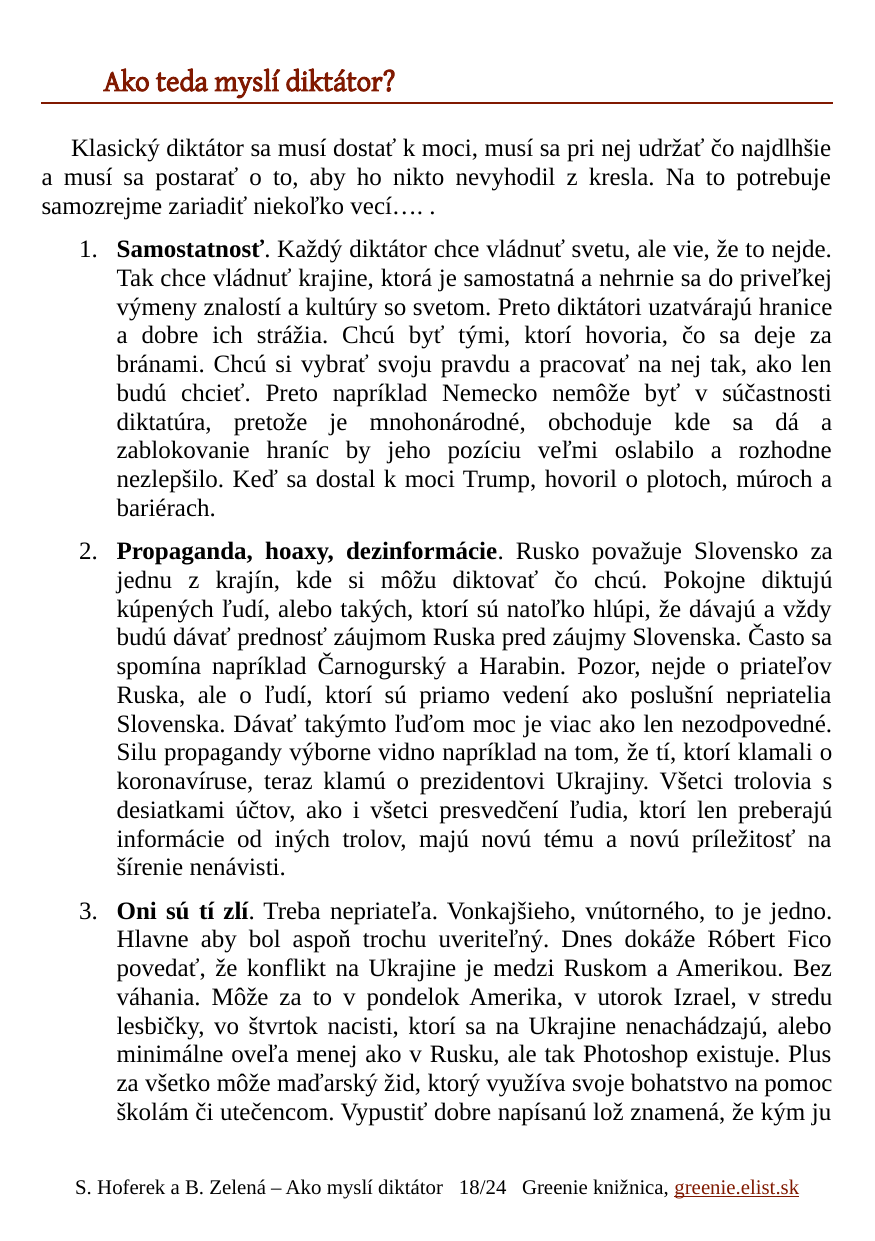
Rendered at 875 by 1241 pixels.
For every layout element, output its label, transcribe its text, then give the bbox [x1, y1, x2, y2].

subtitle Ako teda myslí diktátor? [41, 62, 833, 102]
text Klasický diktátor sa musí dostať k moci, musí sa pri nej udržať čo najdlhšie a musí sa postarať o to, aby ho nikto nevyhodil z kresla. Na to potrebuje samozrejme zariadiť niekoľko vecí…. . [41, 133, 833, 219]
list Propaganda, hoaxy, dezinformácie. Rusko považuje Slovensko za jednu z krajín, kde si môžu diktovať čo chcú. Pokojne diktujú kúpených ľudí, alebo takých, ktorí sú natoľko hlúpi, že dávajú a vždy budú dávať prednosť záujmom Ruska pred záujmy Slovenska. Často sa spomína napríklad Čarnogurský a Harabin. Pozor, nejde o priateľov Ruska, ale o ľudí, ktorí sú priamo vedení ako poslušní nepriatelia Slovenska. Dávať takýmto ľuďom moc je viac ako len nezodpovedné. Silu propagandy výborne vidno napríklad na tom, že tí, ktorí klamali o koronavíruse, teraz klamú o prezidentovi Ukrajiny. Všetci trolovia s desiatkami účtov, ako i všetci presvedčení ľudia, ktorí len preberajú informácie od iných trolov, majú novú tému a novú príležitosť na šírenie nenávisti. [79, 536, 833, 881]
list Samostatnosť. Každý diktátor chce vládnuť svetu, ale vie, že to nejde. Tak chce vládnuť krajine, ktorá je samostatná a nehrnie sa do priveľkej výmeny znalostí a kultúry so svetom. Preto diktátori uzatvárajú hranice a dobre ich strážia. Chcú byť tými, ktorí hovoria, čo sa deje za bránami. Chcú si vybrať svoju pravdu a pracovať na nej tak, ako len budú chcieť. Preto napríklad Nemecko nemôže byť v súčastnosti diktatúra, pretože je mnohonárodné, obchoduje kde sa dá a zablokovanie hraníc by jeho pozíciu veľmi oslabilo a rozhodne nezlepšilo. Keď sa dostal k moci Trump, hovoril o plotoch, múroch a bariérach. [79, 234, 833, 522]
list Oni sú tí zlí. Treba nepriateľa. Vonkajšieho, vnútorného, to je jedno. Hlavne aby bol aspoň trochu uveriteľný. Dnes dokáže Róbert Fico povedať, že konflikt na Ukrajine je medzi Ruskom a Amerikou. Bez váhania. Môže za to v pondelok Amerika, v utorok Izrael, v stredu lesbičky, vo štvrtok nacisti, ktorí sa na Ukrajine nenachádzajú, alebo minimálne oveľa menej ako v Rusku, ale tak Photoshop existuje. Plus za všetko môže maďarský žid, ktorý využíva svoje bohatstvo na pomoc školám či utečencom. Vypustiť dobre napísanú lož znamená, že kým ju [79, 896, 833, 1126]
